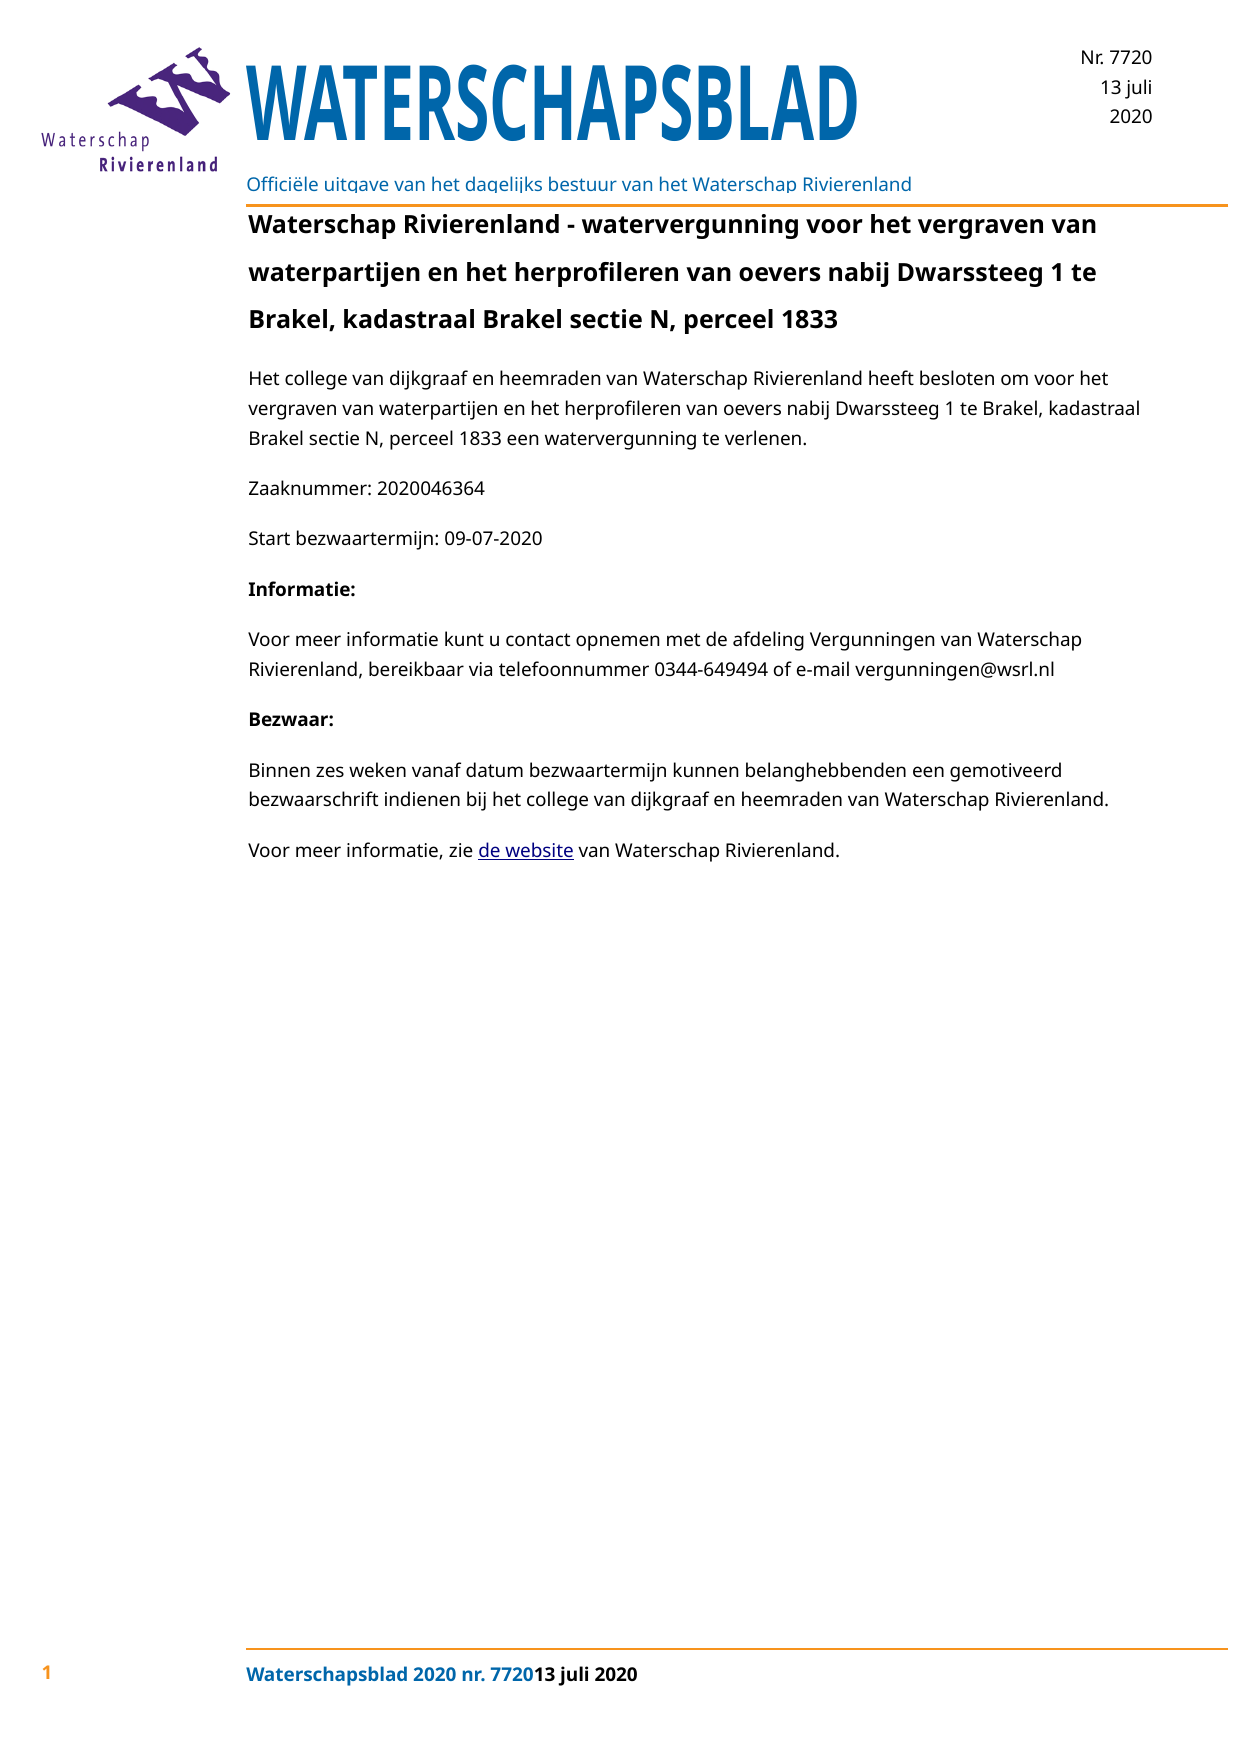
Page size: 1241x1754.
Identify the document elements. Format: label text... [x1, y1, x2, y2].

text Voor meer informatie kunt u contact opnemen met de afdeling Vergunningen van Waterschap Rivierenland, bereikbaar via telefoonnummer 0344-649494 of e-mail vergunningen@wsrl.nl [248, 626, 1152, 682]
text Zaaknummer: 2020046364 [248, 475, 1152, 501]
text Voor meer informatie, zie de website van Waterschap Rivierenland. [248, 837, 1152, 862]
text Bezwaar: [248, 706, 1152, 732]
text Waterschap Rivierenland - watervergunning voor het vergraven van waterpartijen en het herprofileren van oevers nabij Dwarssteeg 1 te Brakel, kadastraal Brakel sectie N, perceel 1833 [248, 207, 1152, 336]
text Het college van dijkgraaf en heemraden van Waterschap Rivierenland heeft besloten om voor het vergraven van waterpartijen en het herprofileren van oevers nabij Dwarssteeg 1 te Brakel, kadastraal Brakel sectie N, perceel 1833 een watervergunning te verlenen. [248, 366, 1152, 450]
text Informatie: [248, 576, 1152, 602]
text Binnen zes weken vanaf datum bezwaartermijn kunnen belanghebbenden een gemotiveerd bezwaarschrift indienen bij het college van dijkgraaf en heemraden van Waterschap Rivierenland. [248, 757, 1152, 812]
text Start bezwaartermijn: 09-07-2020 [248, 526, 1152, 551]
picture [41, 47, 231, 172]
